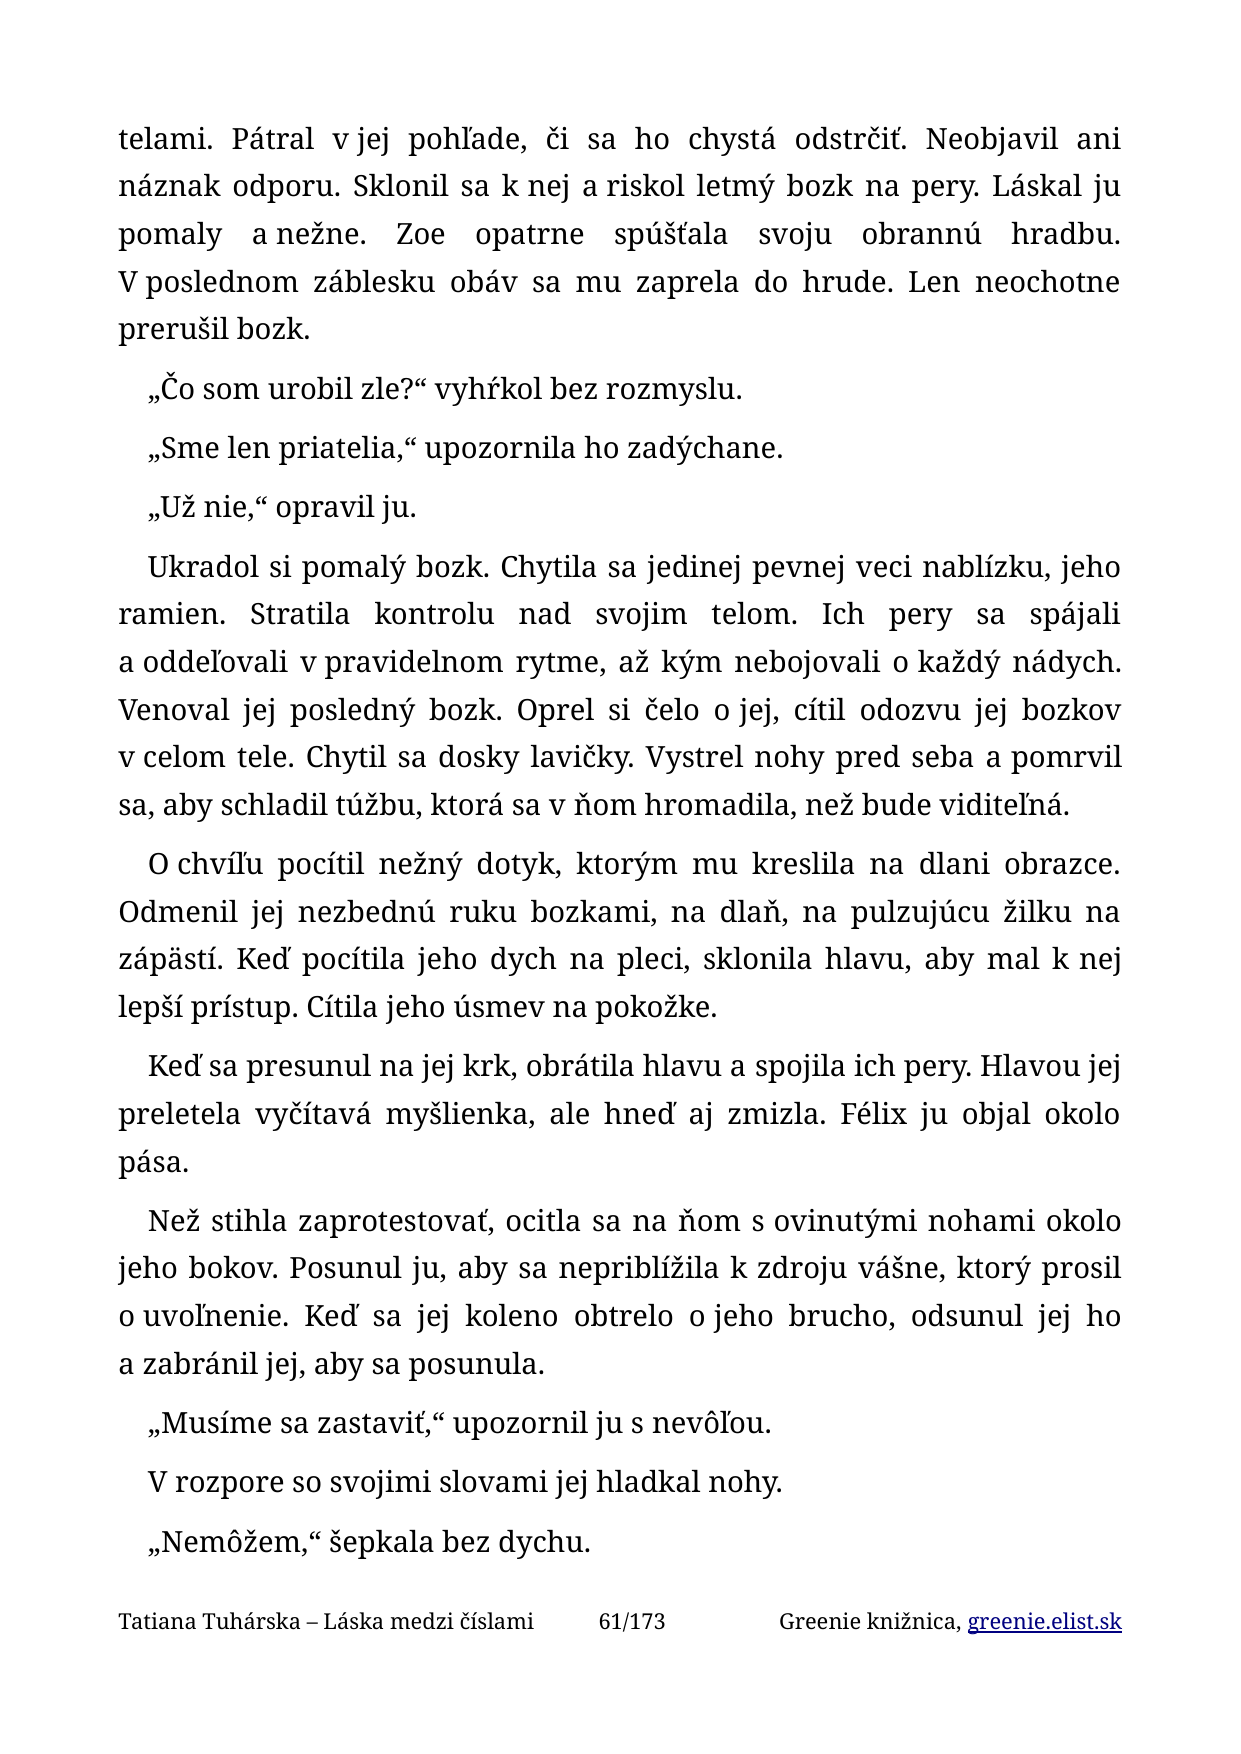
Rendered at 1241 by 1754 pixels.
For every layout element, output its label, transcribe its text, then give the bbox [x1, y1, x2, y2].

text Ukradol si pomalý bozk. Chytila sa jedinej pevnej veci nablízku, jeho ramien. Stratila kontrolu nad svojim telom. Ich pery sa spájali a oddeľovali v pravidelnom rytme, až kým nebojovali o každý nádych. Venoval jej posledný bozk. Oprel si čelo o jej, cítil odozvu jej bozkov v celom tele. Chytil sa dosky lavičky. Vystrel nohy pred seba a pomrvil sa, aby schladil túžbu, ktorá sa v ňom hromadila, než bude viditeľná. [118, 546, 1122, 824]
text O chvíľu pocítil nežný dotyk, ktorým mu kreslila na dlani obrazce. Odmenil jej nezbednú ruku bozkami, na dlaň, na pulzujúcu žilku na zápästí. Keď pocítila jeho dych na pleci, sklonila hlavu, aby mal k nej lepší prístup. Cítila jeho úsmev na pokožke. [118, 843, 1122, 1026]
text telami. Pátral v jej pohľade, či sa ho chystá odstrčiť. Neobjavil ani náznak odporu. Sklonil sa k nej a riskol letmý bozk na pery. Láskal ju pomaly a nežne. Zoe opatrne spúšťala svoju obrannú hradbu. V poslednom záblesku obáv sa mu zaprela do hrude. Len neochotne prerušil bozk. [118, 118, 1122, 348]
text „Už nie,“ opravil ju. [118, 487, 1122, 526]
text V rozpore so svojimi slovami jej hladkal nohy. [118, 1462, 1122, 1501]
text „Čo som urobil zle?“ vyhŕkol bez rozmyslu. [118, 368, 1122, 408]
text Než stihla zaprotestovať, ocitla sa na ňom s ovinutými nohami okolo jeho bokov. Posunul ju, aby sa nepriblížila k zdroju vášne, ktorý prosil o uvoľnenie. Keď sa jej koleno obtrelo o jeho brucho, odsunul jej ho a zabránil jej, aby sa posunula. [118, 1200, 1122, 1383]
text „Nemôžem,“ šepkala bez dychu. [118, 1521, 1122, 1561]
text „Musíme sa zastaviť,“ upozornil ju s nevôľou. [118, 1402, 1122, 1442]
text „Sme len priatelia,“ upozornila ho zadýchane. [118, 427, 1122, 467]
text Keď sa presunul na jej krk, obrátila hlavu a spojila ich pery. Hlavou jej preletela vyčítavá myšlienka, ale hneď aj zmizla. Félix ju objal okolo pása. [118, 1046, 1122, 1181]
